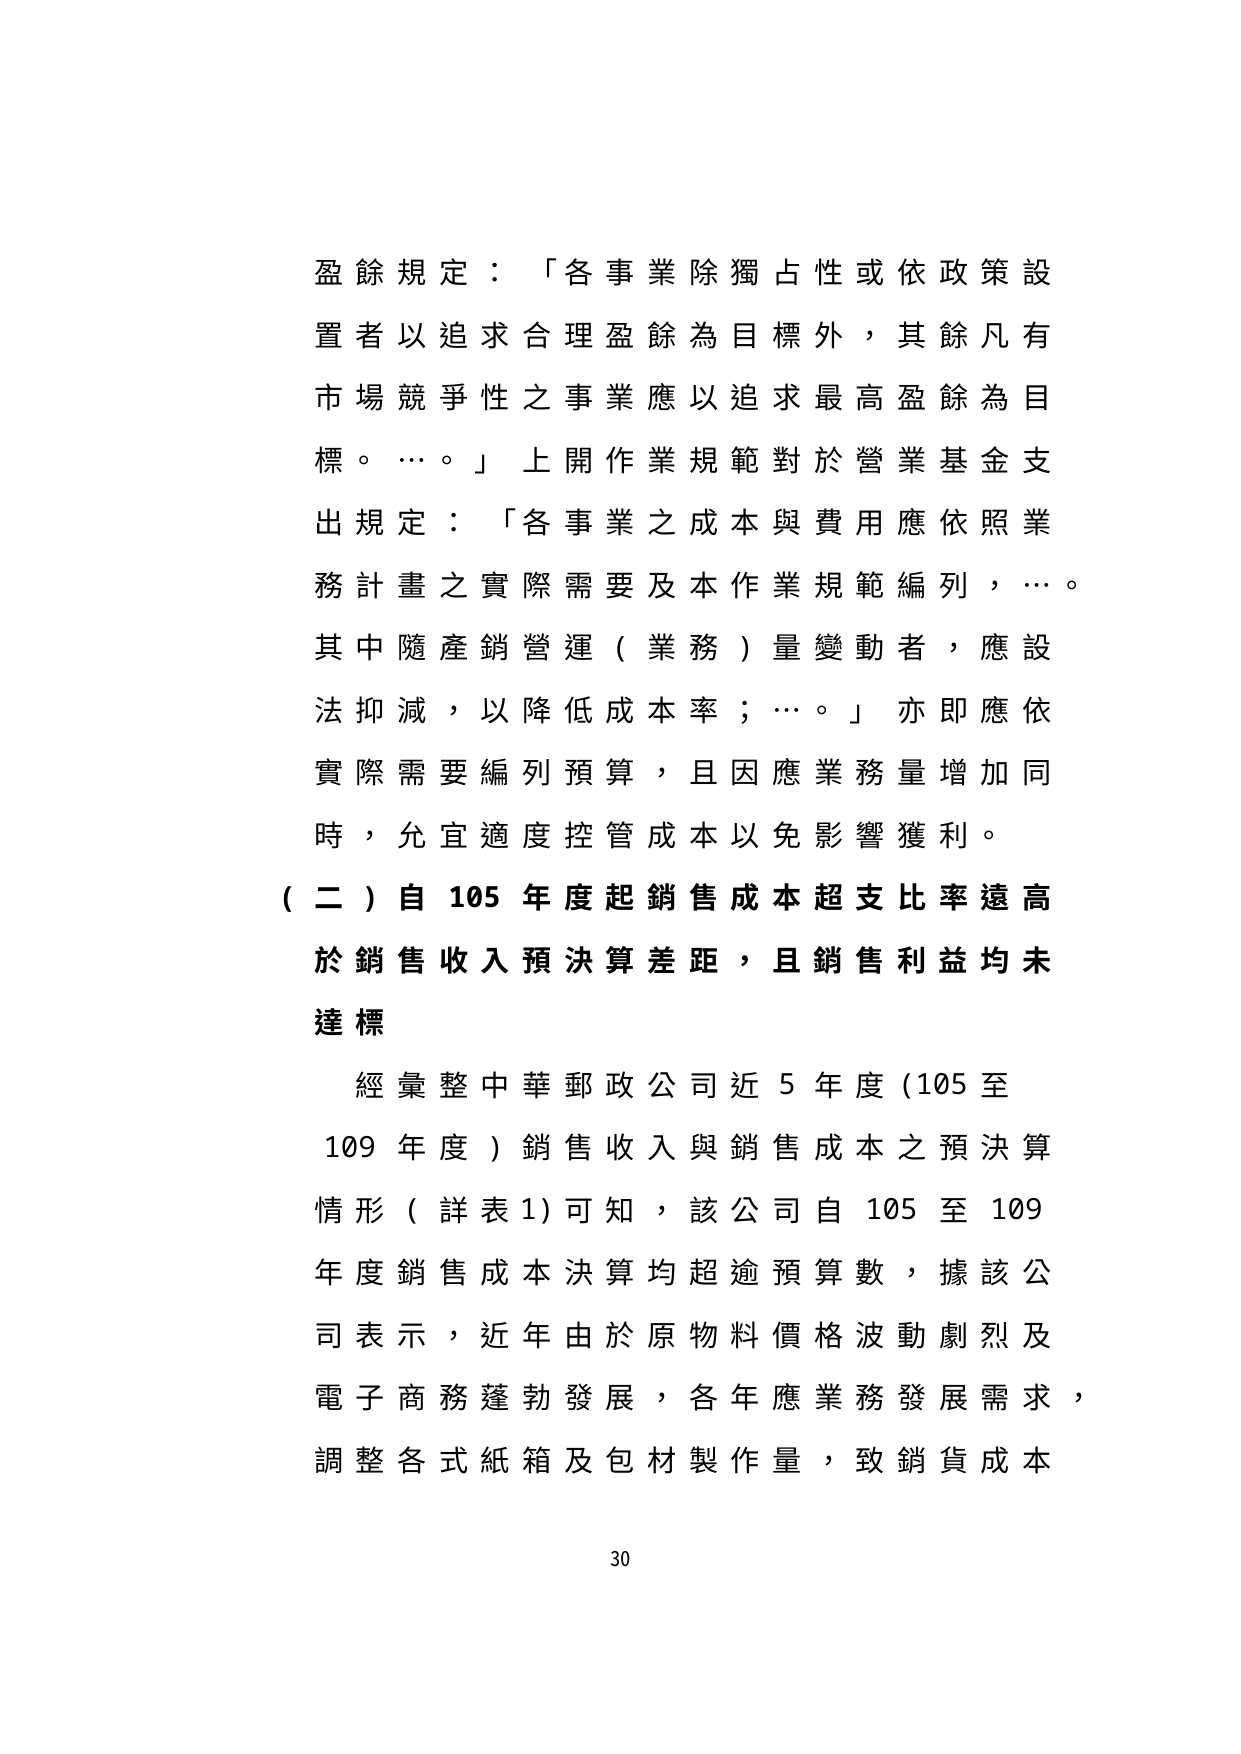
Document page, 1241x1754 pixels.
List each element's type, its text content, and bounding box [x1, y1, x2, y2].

text (二)自105年度起銷售成本超支比率遠高於銷售收入預決算差距，且銷售利益均未達標 [242, 854, 1058, 1042]
text 經彙整中華郵政公司近5年度(105至109年度)銷售收入與銷售成本之預決算情形(詳表1)可知，該公司自105至109年度銷售成本決算均超逾預算數，據該公司表示，近年由於原物料價格波動劇烈及電子商務蓬勃發展，各年應業務發展需求，調整各式紙箱及包材製作量，致銷貨成本決算數高於預算數，惟銷貨收入決算數亦高於預算數，爰盈餘逐年遞增。 [271, 1042, 1058, 1479]
text 預算法第1條第2項規定：「預算以提供政府於一定期間完成作業所需經費為目的。」另111年度附屬單位預算共同項目編列作業規範，對於營業基金營業收支及盈餘規定：「各事業除獨占性或依政策設置者以追求合理盈餘為目標外，其餘凡有市場競爭性之事業應以追求最高盈餘為目標。…。」上開作業規範對於營業基金支出規定：「各事業之成本與費用應依照業務計畫之實際需要及本作業規範編列，…。其中隨產銷營運(業務)量變動者，應設法抑減，以降低成本率；…。」亦即應依實際需要編列預算，且因應業務量增加同時，允宜適度控管成本以免影響獲利。 [271, 229, 1058, 854]
